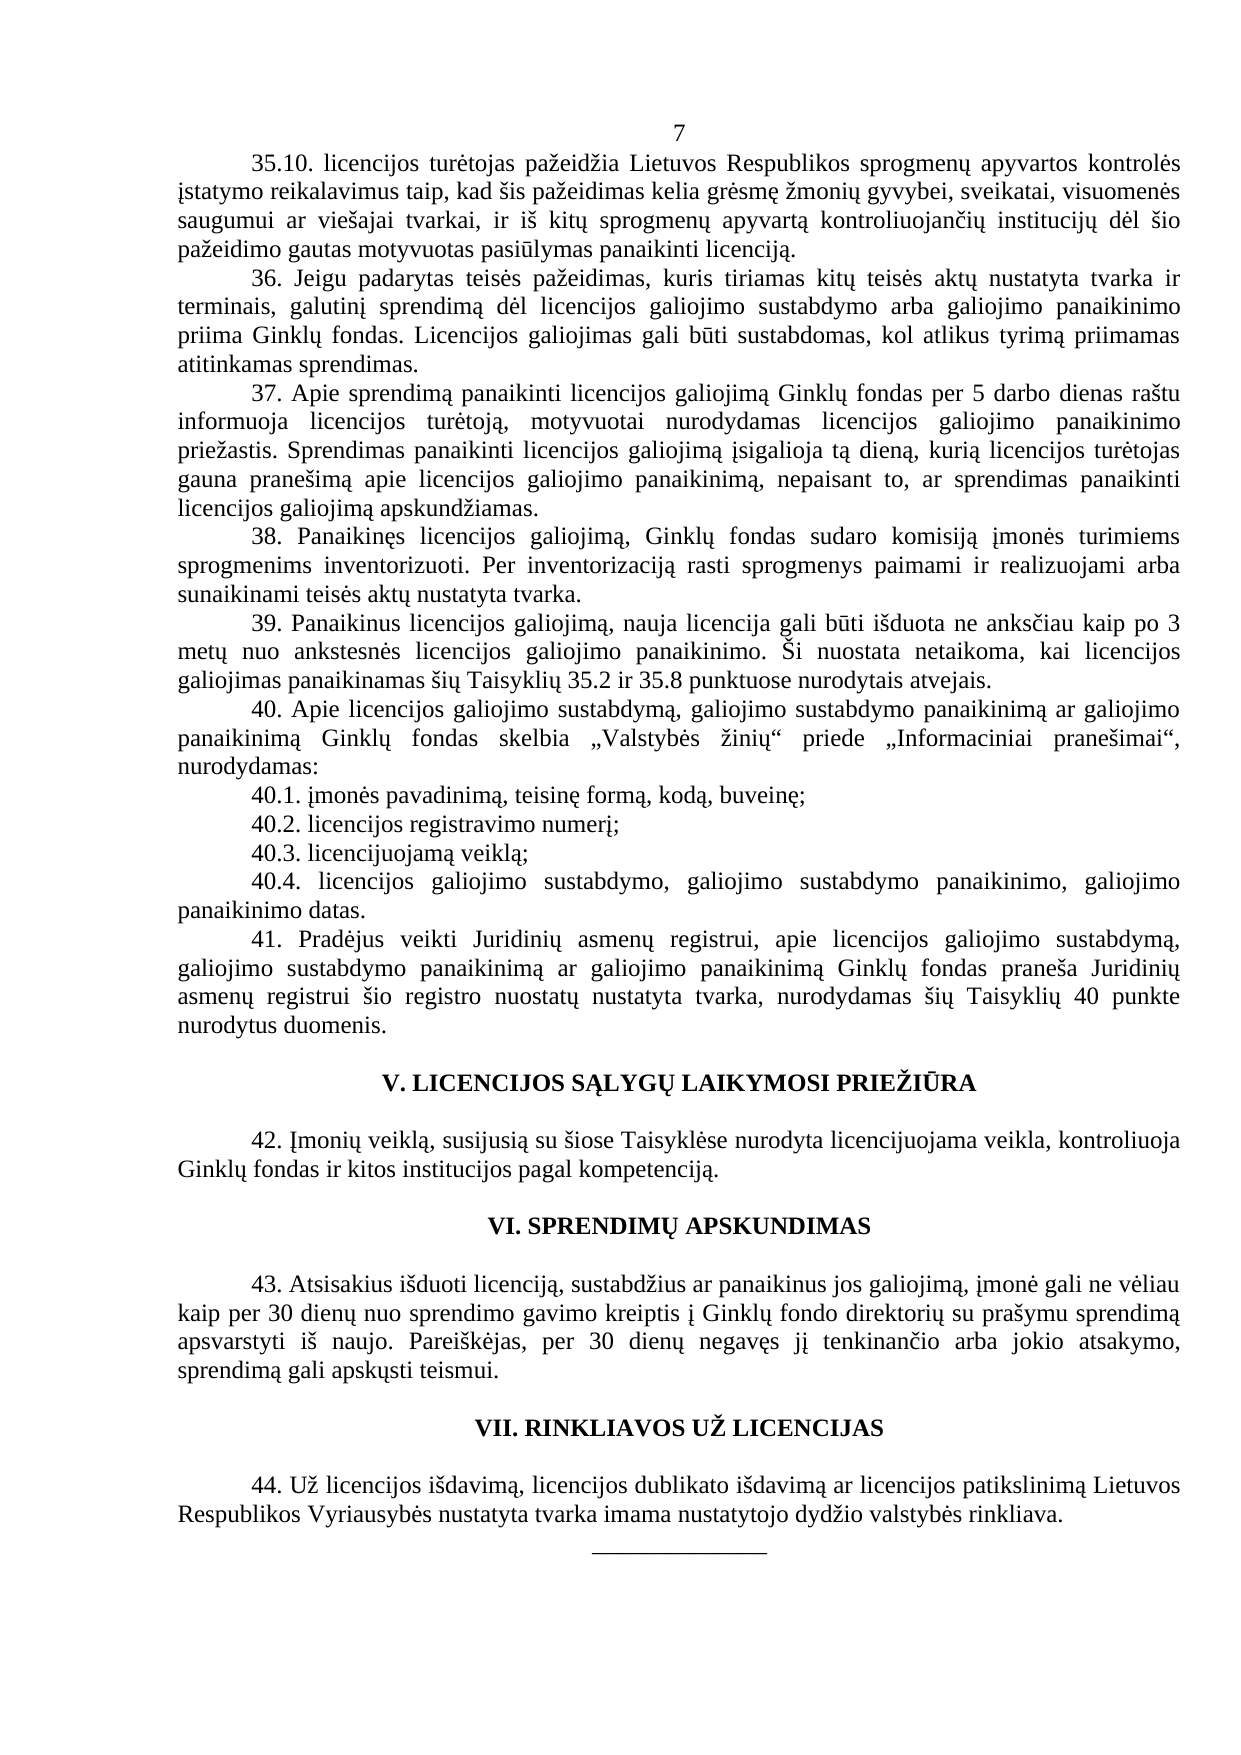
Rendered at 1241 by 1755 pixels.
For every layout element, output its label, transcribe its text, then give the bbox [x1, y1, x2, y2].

text V. LICENCIJOS SĄLYGŲ LAIKYMOSI PRIEŽIŪRA [177, 1068, 1181, 1096]
text 40.1. įmonės pavadinimą, teisinę formą, kodą, buveinę; [177, 780, 1181, 809]
text 41. Pradėjus veikti Juridinių asmenų registrui, apie licencijos galiojimo sustabdymą, galiojimo sustabdymo panaikinimą ar galiojimo panaikinimą Ginklų fondas praneša Juridinių asmenų registrui šio registro nuostatų nustatyta tvarka, nurodydamas šių Taisyklių 40 punkte nurodytus duomenis. [177, 924, 1181, 1039]
text 37. Apie sprendimą panaikinti licencijos galiojimą Ginklų fondas per 5 darbo dienas raštu informuoja licencijos turėtoją, motyvuotai nurodydamas licencijos galiojimo panaikinimo priežastis. Sprendimas panaikinti licencijos galiojimą įsigalioja tą dieną, kurią licencijos turėtojas gauna pranešimą apie licencijos galiojimo panaikinimą, nepaisant to, ar sprendimas panaikinti licencijos galiojimą apskundžiamas. [177, 378, 1181, 521]
text 35.10. licencijos turėtojas pažeidžia Lietuvos Respublikos sprogmenų apyvartos kontrolės įstatymo reikalavimus taip, kad šis pažeidimas kelia grėsmę žmonių gyvybei, sveikatai, visuomenės saugumui ar viešajai tvarkai, ir iš kitų sprogmenų apyvartą kontroliuojančių institucijų dėl šio pažeidimo gautas motyvuotas pasiūlymas panaikinti licenciją. [177, 148, 1181, 263]
text 44. Už licencijos išdavimą, licencijos dublikato išdavimą ar licencijos patikslinimą Lietuvos Respublikos Vyriausybės nustatyta tvarka imama nustatytojo dydžio valstybės rinkliava. [177, 1470, 1181, 1528]
text ______________ [177, 1528, 1181, 1556]
text 43. Atsisakius išduoti licenciją, sustabdžius ar panaikinus jos galiojimą, įmonė gali ne vėliau kaip per 30 dienų nuo sprendimo gavimo kreiptis į Ginklų fondo direktorių su prašymu sprendimą apsvarstyti iš naujo. Pareiškėjas, per 30 dienų negavęs jį tenkinančio arba jokio atsakymo, sprendimą gali apskųsti teismui. [177, 1269, 1181, 1384]
text 39. Panaikinus licencijos galiojimą, nauja licencija gali būti išduota ne anksčiau kaip po 3 metų nuo ankstesnės licencijos galiojimo panaikinimo. Ši nuostata netaikoma, kai licencijos galiojimas panaikinamas šių Taisyklių 35.2 ir 35.8 punktuose nurodytais atvejais. [177, 608, 1181, 694]
text 40.4. licencijos galiojimo sustabdymo, galiojimo sustabdymo panaikinimo, galiojimo panaikinimo datas. [177, 866, 1181, 924]
text VII. RINKLIAVOS UŽ LICENCIJAS [177, 1413, 1181, 1441]
text 40.3. licencijuojamą veiklą; [177, 838, 1181, 866]
text 40. Apie licencijos galiojimo sustabdymą, galiojimo sustabdymo panaikinimą ar galiojimo panaikinimą Ginklų fondas skelbia „Valstybės žinių“ priede „Informaciniai pranešimai“, nurodydamas: [177, 694, 1181, 780]
text VI. SPRENDIMŲ APSKUNDIMAS [177, 1211, 1181, 1240]
text 42. Įmonių veiklą, susijusią su šiose Taisyklėse nurodyta licencijuojama veikla, kontroliuoja Ginklų fondas ir kitos institucijos pagal kompetenciją. [177, 1125, 1181, 1183]
text 36. Jeigu padarytas teisės pažeidimas, kuris tiriamas kitų teisės aktų nustatyta tvarka ir terminais, galutinį sprendimą dėl licencijos galiojimo sustabdymo arba galiojimo panaikinimo priima Ginklų fondas. Licencijos galiojimas gali būti sustabdomas, kol atlikus tyrimą priimamas atitinkamas sprendimas. [177, 263, 1181, 378]
text 40.2. licencijos registravimo numerį; [177, 809, 1181, 838]
text 38. Panaikinęs licencijos galiojimą, Ginklų fondas sudaro komisiją įmonės turimiems sprogmenims inventorizuoti. Per inventorizaciją rasti sprogmenys paimami ir realizuojami arba sunaikinami teisės aktų nustatyta tvarka. [177, 521, 1181, 608]
